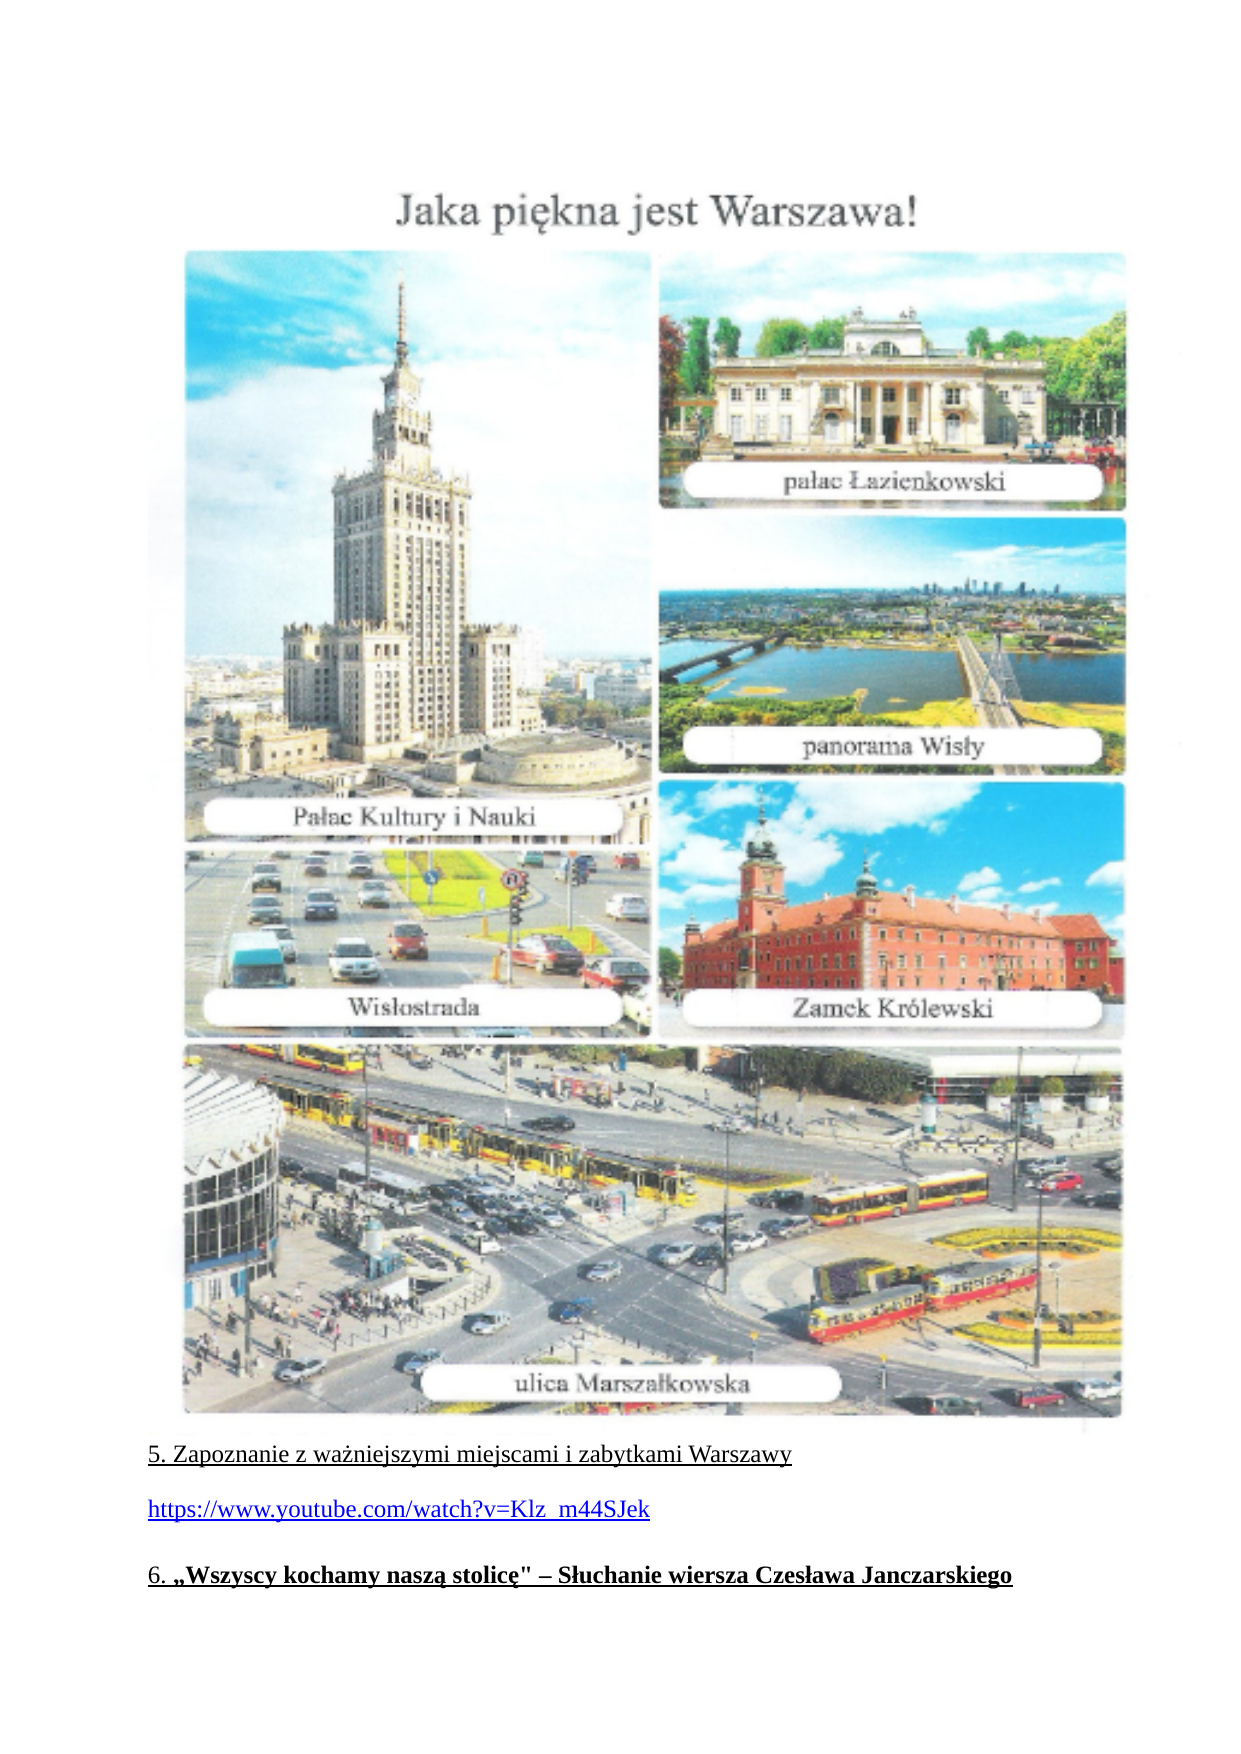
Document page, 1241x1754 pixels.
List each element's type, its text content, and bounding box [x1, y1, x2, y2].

text https://www.youtube.com/watch?v=Klz_m44SJek [148, 1494, 1093, 1523]
text 5. Zapoznanie z ważniejszymi miejscami i zabytkami Warszawy [148, 1439, 1093, 1468]
picture [147, 147, 1182, 1436]
text 6. „Wszyscy kochamy naszą stolicę" – Słuchanie wiersza Czesława Janczarskiego [148, 1560, 1093, 1589]
